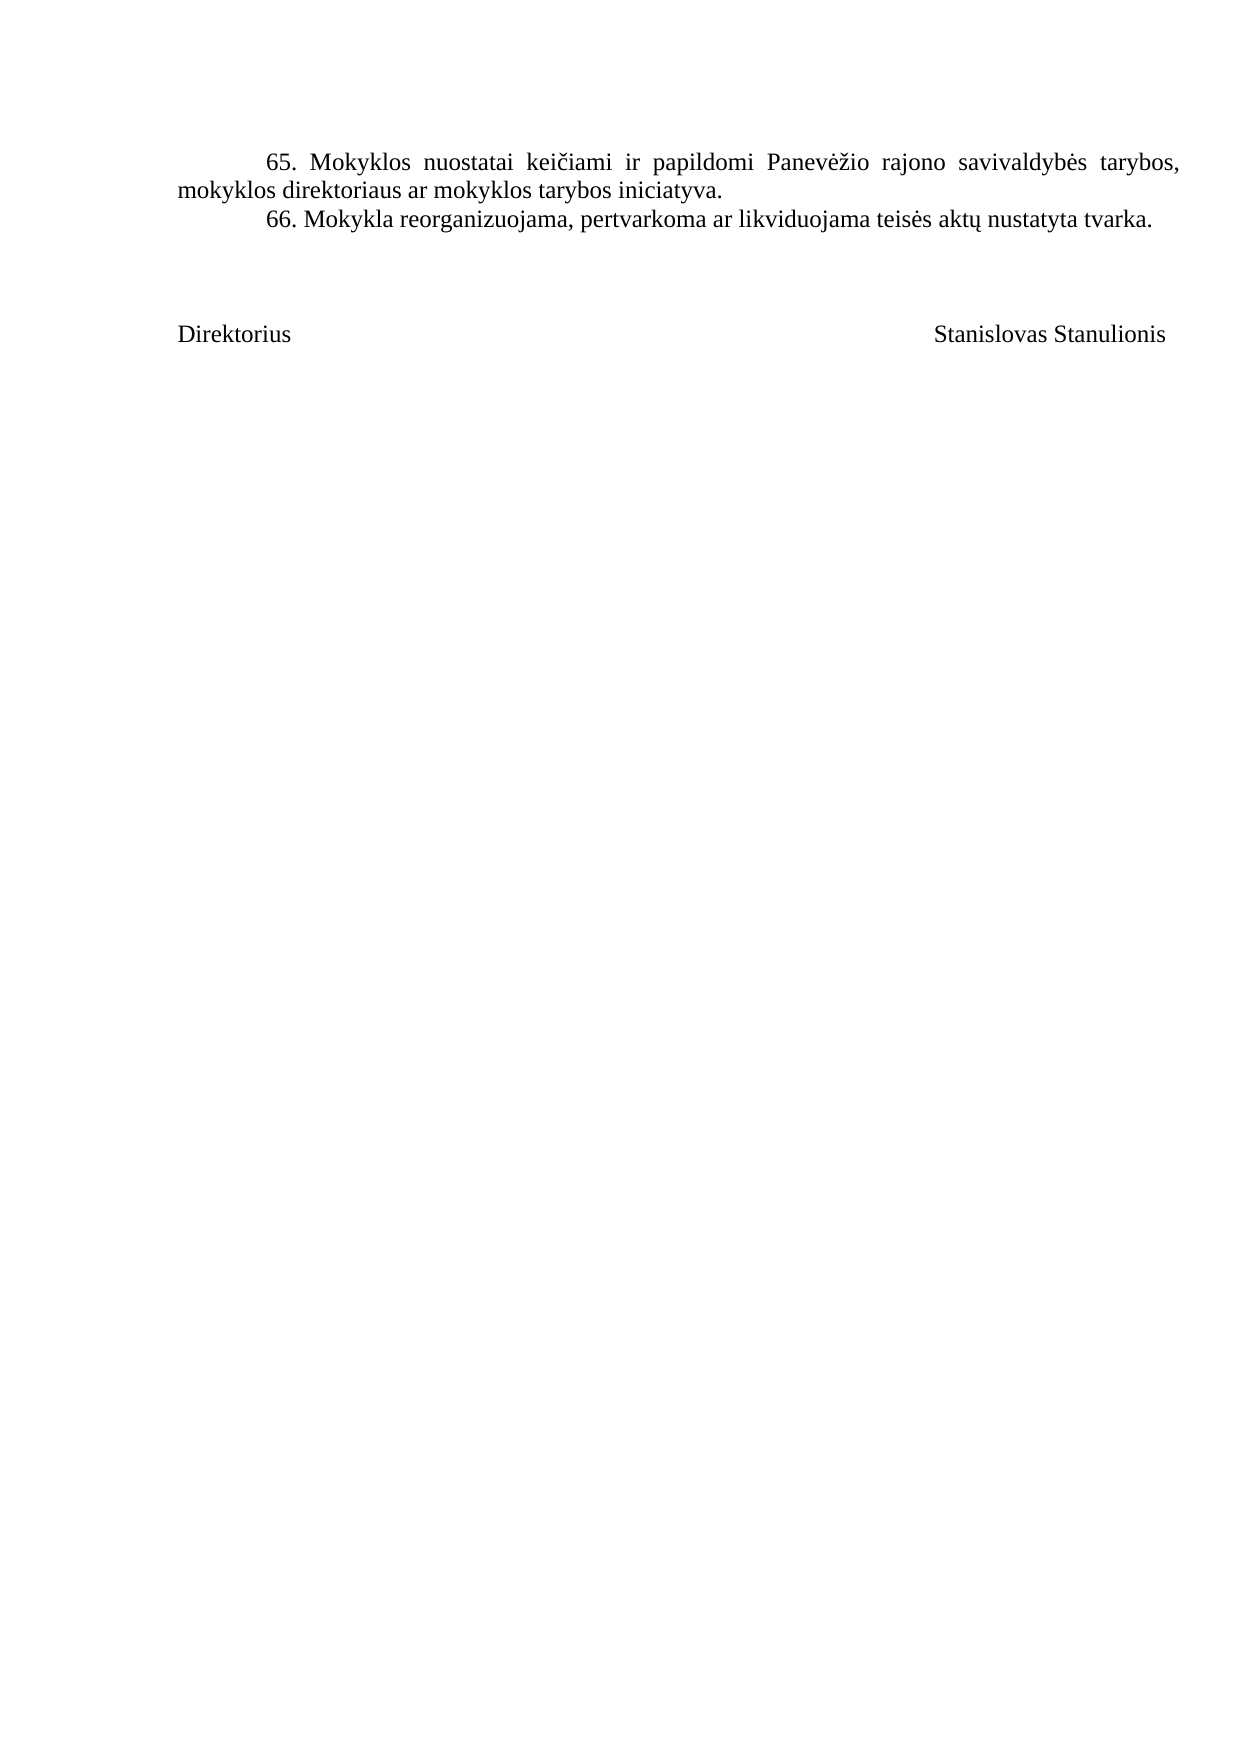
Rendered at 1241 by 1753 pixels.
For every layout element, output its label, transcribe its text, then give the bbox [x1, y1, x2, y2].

text 66. Mokykla reorganizuojama, pertvarkoma ar likviduojama teisės aktų nustatyta tvarka. [177, 204, 1181, 233]
text Direktorius Stanislovas Stanulionis [177, 319, 1181, 348]
text 65. Mokyklos nuostatai keičiami ir papildomi Panevėžio rajono savivaldybės tarybos, mokyklos direktoriaus ar mokyklos tarybos iniciatyva. [177, 147, 1181, 204]
